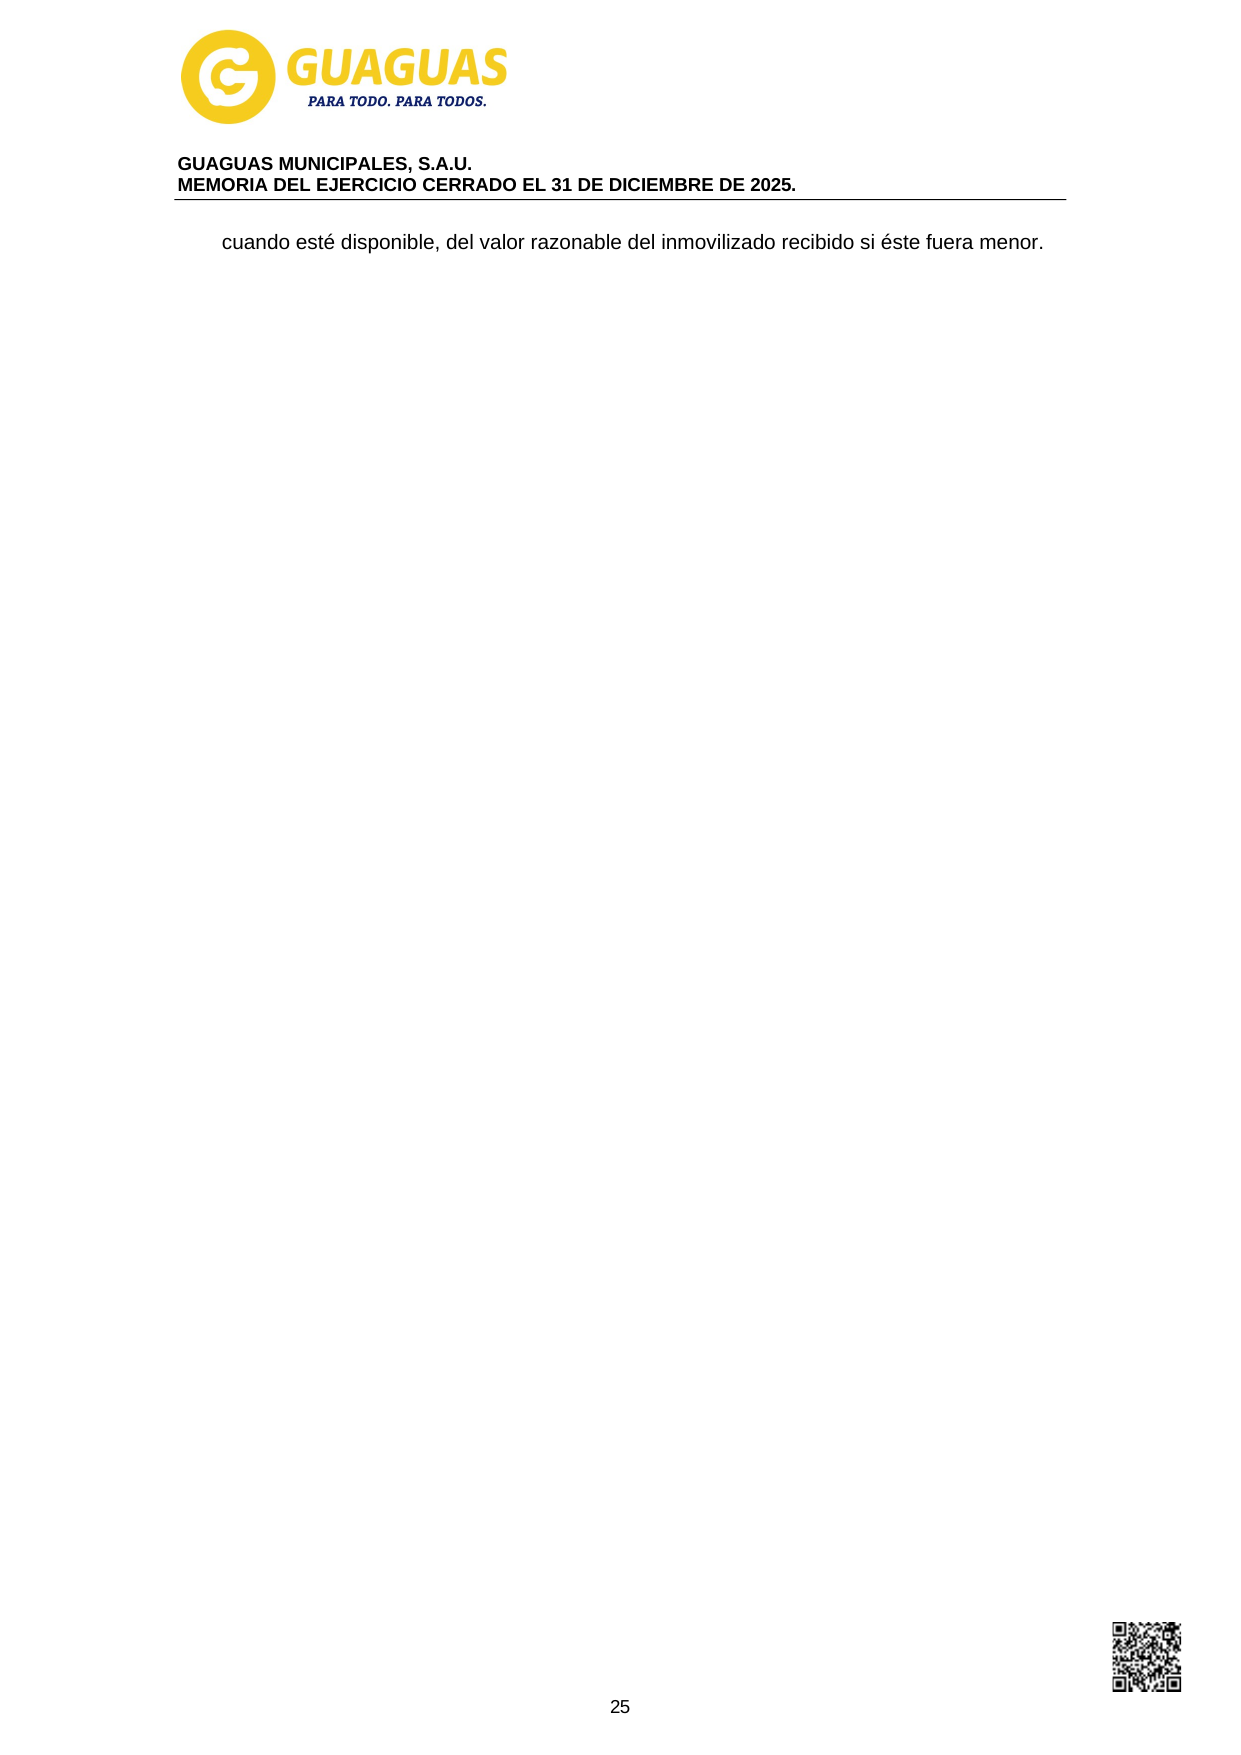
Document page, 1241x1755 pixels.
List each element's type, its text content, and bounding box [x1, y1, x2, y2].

text cuando esté disponible, del valor razonable del inmovilizado recibido si éste fuera menor. [222, 229, 1064, 253]
